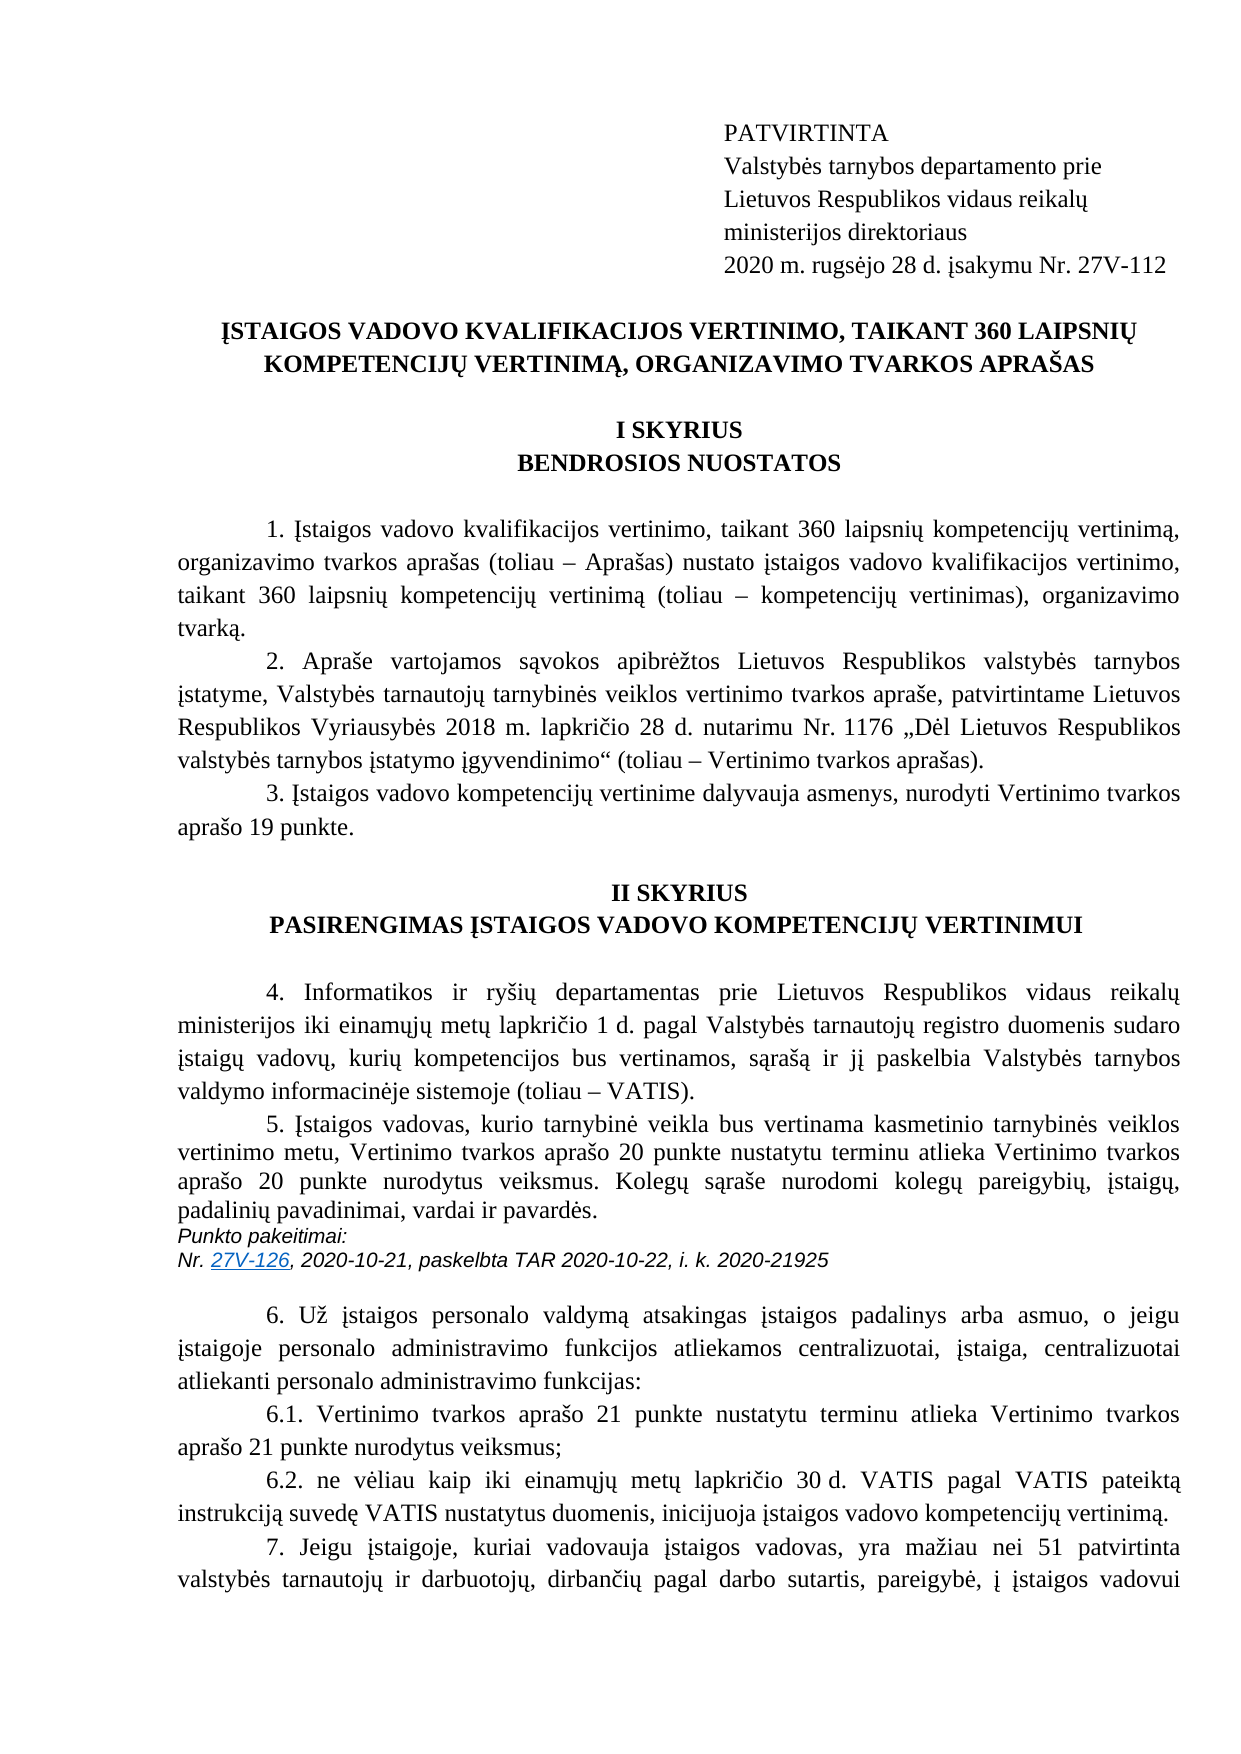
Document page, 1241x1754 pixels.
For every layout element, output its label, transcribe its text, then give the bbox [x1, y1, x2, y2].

text Valstybės tarnybos departamento prie [723, 151, 1181, 180]
text 6.1. Vertinimo tvarkos aprašo 21 punkte nustatytu terminu atlieka Vertinimo tvarkos aprašo 21 punkte nurodytus veiksmus; [177, 1399, 1181, 1461]
text 1. Įstaigos vadovo kvalifikacijos vertinimo, taikant 360 laipsnių kompetencijų vertinimą, organizavimo tvarkos aprašas (toliau – Aprašas) nustato įstaigos vadovo kvalifikacijos vertinimo, taikant 360 laipsnių kompetencijų vertinimą (toliau – kompetencijų vertinimas), organizavimo tvarką. [177, 514, 1181, 642]
text I SKYRIUS [177, 415, 1181, 444]
text 7. Jeigu įstaigoje, kuriai vadovauja įstaigos vadovas, yra mažiau nei 51 patvirtinta valstybės tarnautojų ir darbuotojų, dirbančių pagal darbo sutartis, pareigybė, į įstaigos vadovui [177, 1532, 1181, 1593]
text ĮSTAIGOS VADOVO KVALIFIKACIJOS VERTINIMO, TAIKANT 360 LAIPSNIŲ KOMPETENCIJŲ VERTINIMĄ, ORGANIZAVIMO TVARKOS APRAŠAS [177, 316, 1181, 378]
text 6.2. ne vėliau kaip iki einamųjų metų lapkričio 30 d. VATIS pagal VATIS pateiktą instrukciją suvedę VATIS nustatytus duomenis, inicijuoja įstaigos vadovo kompetencijų vertinimą. [177, 1466, 1181, 1527]
text Lietuvos Respublikos vidaus reikalų [723, 184, 1181, 213]
text PATVIRTINTA [723, 118, 1181, 147]
text 2. Apraše vartojamos sąvokos apibrėžtos Lietuvos Respublikos valstybės tarnybos įstatyme, Valstybės tarnautojų tarnybinės veiklos vertinimo tvarkos apraše, patvirtintame Lietuvos Respublikos Vyriausybės 2018 m. lapkričio 28 d. nutarimu Nr. 1176 „Dėl Lietuvos Respublikos valstybės tarnybos įstatymo įgyvendinimo“ (toliau – Vertinimo tvarkos aprašas). [177, 646, 1181, 774]
text Nr. 27V-126, 2020-10-21, paskelbta TAR 2020-10-22, i. k. 2020-21925 [177, 1248, 1181, 1272]
text PASIRENGIMAS ĮSTAIGOS VADOVO KOMPETENCIJŲ VERTINIMUI [177, 911, 1181, 939]
text II SKYRIUS [177, 878, 1181, 906]
text Punkto pakeitimai: [177, 1224, 1181, 1248]
text 2020 m. rugsėjo 28 d. įsakymu Nr. 27V-112 [723, 250, 1181, 279]
text 4. Informatikos ir ryšių departamentas prie Lietuvos Respublikos vidaus reikalų ministerijos iki einamųjų metų lapkričio 1 d. pagal Valstybės tarnautojų registro duomenis sudaro įstaigų vadovų, kurių kompetencijos bus vertinamos, sąrašą ir jį paskelbia Valstybės tarnybos valdymo informacinėje sistemoje (toliau – VATIS). [177, 977, 1181, 1104]
text 3. Įstaigos vadovo kompetencijų vertinime dalyvauja asmenys, nurodyti Vertinimo tvarkos aprašo 19 punkte. [177, 778, 1181, 840]
text BENDROSIOS NUOSTATOS [177, 448, 1181, 477]
text ministerijos direktoriaus [723, 217, 1181, 246]
text 6. Už įstaigos personalo valdymą atsakingas įstaigos padalinys arba asmuo, o jeigu įstaigoje personalo administravimo funkcijos atliekamos centralizuotai, įstaiga, centralizuotai atliekanti personalo administravimo funkcijas: [177, 1300, 1181, 1395]
text 5. Įstaigos vadovas, kurio tarnybinė veikla bus vertinama kasmetinio tarnybinės veiklos vertinimo metu, Vertinimo tvarkos aprašo 20 punkte nustatytu terminu atlieka Vertinimo tvarkos aprašo 20 punkte nurodytus veiksmus. Kolegų sąraše nurodomi kolegų pareigybių, įstaigų, padalinių pavadinimai, vardai ir pavardės. [177, 1109, 1181, 1224]
